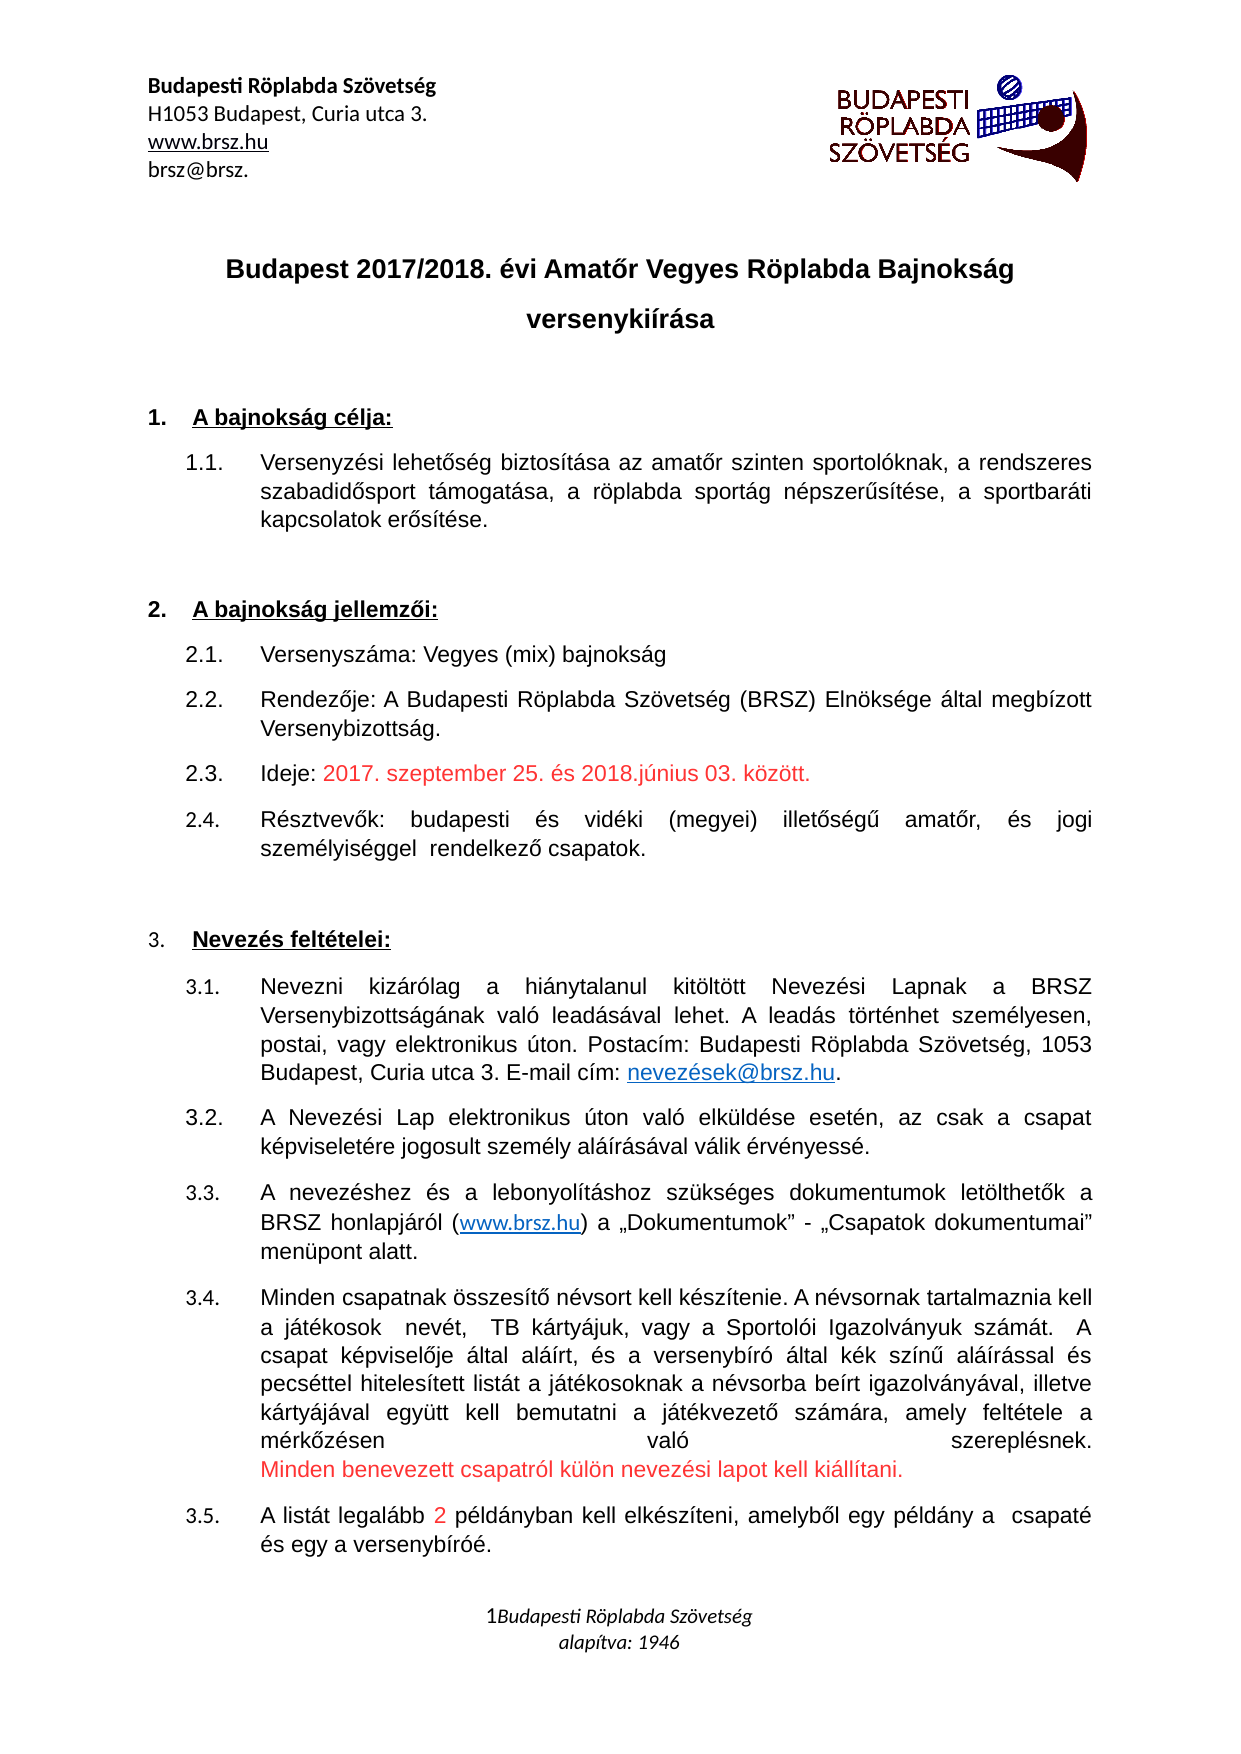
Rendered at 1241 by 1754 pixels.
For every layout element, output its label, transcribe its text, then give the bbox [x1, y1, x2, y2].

list Ideje: 2017. szeptember 25. és 2018.június 03. között. [185, 760, 1092, 786]
list A nevezéshez és a lebonyolításhoz szükséges dokumentumok letölthetők a BRSZ honlapjáról (www.brsz.hu) a „Dokumentumok” - „Csapatok dokumentumai” menüpont alatt. [185, 1178, 1092, 1264]
list Nevezés feltételei: [148, 925, 1092, 953]
list A Nevezési Lap elektronikus úton való elküldése esetén, az csak a csapat képviseletére jogosult személy aláírásával válik érvényessé. [185, 1104, 1092, 1159]
list A bajnokság célja: [148, 404, 1092, 430]
list Résztvevők: budapesti és vidéki (megyei) illetőségű amatőr, és jogi személyiséggel rendelkező csapatok. [185, 805, 1092, 862]
list A listát legalább 2 példányban kell elkészíteni, amelyből egy példány a csapaté és egy a versenybíróé. [185, 1501, 1092, 1557]
text Budapest 2017/2018. évi Amatőr Vegyes Röplabda Bajnokság [148, 253, 1092, 284]
list Nevezni kizárólag a hiánytalanul kitöltött Nevezési Lapnak a BRSZ Versenybizottságának való leadásával lehet. A leadás történhet személyesen, postai, vagy elektronikus úton. Postacím: Budapesti Röplabda Szövetség, 1053 Budapest, Curia utca 3. E-mail cím: nevezések@brsz.hu. [185, 972, 1092, 1086]
text versenykiírása [148, 303, 1092, 334]
list Versenyszáma: Vegyes (mix) bajnokság [185, 641, 1092, 668]
list Versenyzési lehetőség biztosítása az amatőr szinten sportolóknak, a rendszeres szabadidősport támogatása, a röplabda sportág népszerűsítése, a sportbaráti kapcsolatok erősítése. [185, 449, 1092, 532]
list A bajnokság jellemzői: [148, 596, 1092, 623]
list Rendezője: A Budapesti Röplabda Szövetség (BRSZ) Elnöksége által megbízott Versenybizottság. [185, 686, 1092, 741]
list Minden csapatnak összesítő névsort kell készítenie. A névsornak tartalmaznia kell a játékosok nevét, TB kártyájuk, vagy a Sportolói Igazolványuk számát. A csapat képviselője által aláírt, és a versenybíró által kék színű aláírással és pecséttel hitelesített listát a játékosoknak a névsorba beírt igazolványával, illetve kártyájával együtt kell bemutatni a játékvezető számára, amely feltétele a mérkőzésen való szereplésnek. Minden benevezett csapatról külön nevezési lapot kell kiállítani. [185, 1283, 1092, 1482]
